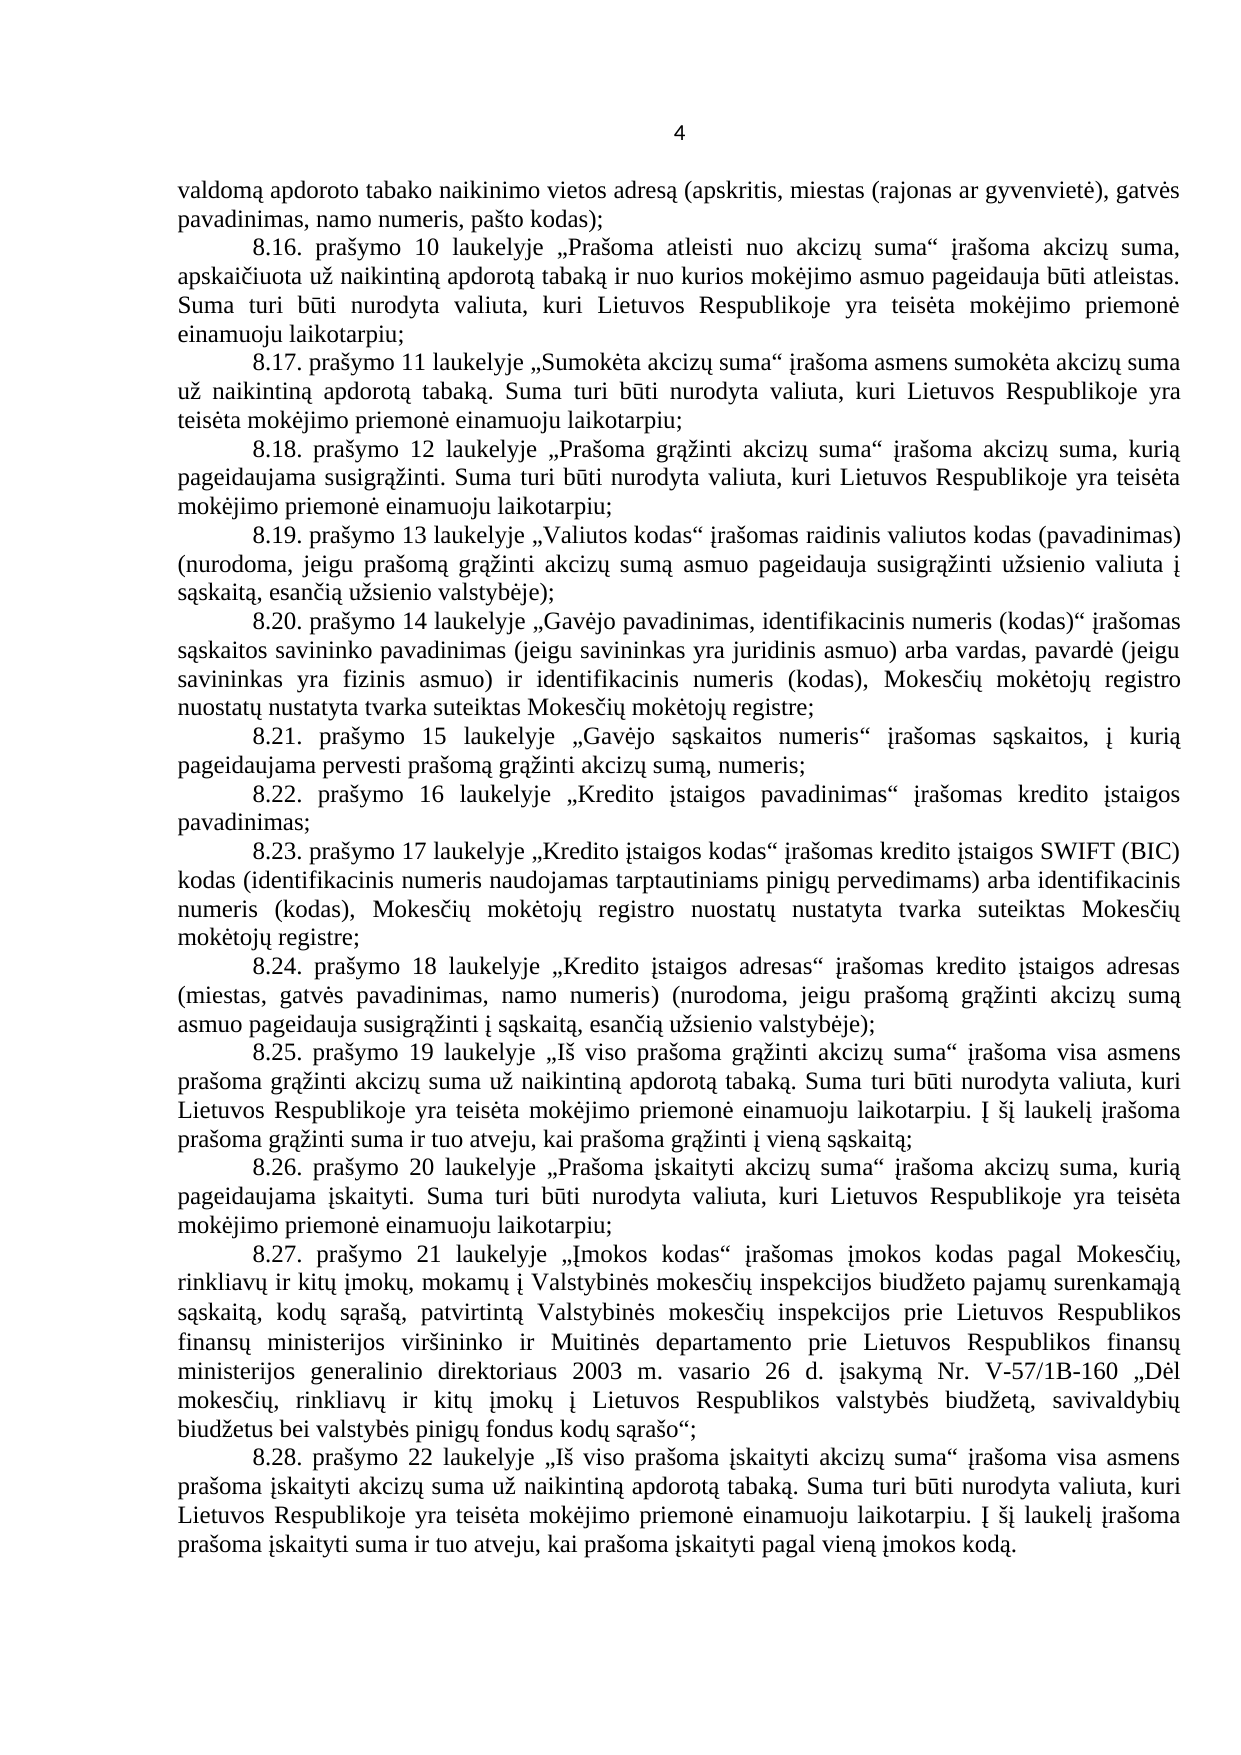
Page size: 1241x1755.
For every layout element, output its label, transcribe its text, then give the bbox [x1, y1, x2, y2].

text 8.19. prašymo 13 laukelyje „Valiutos kodas“ įrašomas raidinis valiutos kodas (pavadinimas) (nurodoma, jeigu prašomą grąžinti akcizų sumą asmuo pageidauja susigrąžinti užsienio valiuta į sąskaitą, esančią užsienio valstybėje); [177, 520, 1181, 606]
text 8.17. prašymo 11 laukelyje „Sumokėta akcizų suma“ įrašoma asmens sumokėta akcizų suma už naikintiną apdorotą tabaką. Suma turi būti nurodyta valiuta, kuri Lietuvos Respublikoje yra teisėta mokėjimo priemonė einamuoju laikotarpiu; [177, 347, 1181, 434]
text 8.27. prašymo 21 laukelyje „Įmokos kodas“ įrašomas įmokos kodas pagal Mokesčių, rinkliavų ir kitų įmokų, mokamų į Valstybinės mokesčių inspekcijos biudžeto pajamų surenkamąją sąskaitą, kodų sąrašą, patvirtintą Valstybinės mokesčių inspekcijos prie Lietuvos Respublikos finansų ministerijos viršininko ir Muitinės departamento prie Lietuvos Respublikos finansų ministerijos generalinio direktoriaus 2003 m. vasario 26 d. įsakymą Nr. V-57/1B-160 „Dėl mokesčių, rinkliavų ir kitų įmokų į Lietuvos Respublikos valstybės biudžetą, savivaldybių biudžetus bei valstybės pinigų fondus kodų sąrašo“; [177, 1239, 1181, 1442]
text 8.24. prašymo 18 laukelyje „Kredito įstaigos adresas“ įrašomas kredito įstaigos adresas (miestas, gatvės pavadinimas, namo numeris) (nurodoma, jeigu prašomą grąžinti akcizų sumą asmuo pageidauja susigrąžinti į sąskaitą, esančią užsienio valstybėje); [177, 951, 1181, 1037]
text 8.22. prašymo 16 laukelyje „Kredito įstaigos pavadinimas“ įrašomas kredito įstaigos pavadinimas; [177, 779, 1181, 836]
text valdomą apdoroto tabako naikinimo vietos adresą (apskritis, miestas (rajonas ar gyvenvietė), gatvės pavadinimas, namo numeris, pašto kodas); [177, 175, 1181, 232]
text 8.16. prašymo 10 laukelyje „Prašoma atleisti nuo akcizų suma“ įrašoma akcizų suma, apskaičiuota už naikintiną apdorotą tabaką ir nuo kurios mokėjimo asmuo pageidauja būti atleistas. Suma turi būti nurodyta valiuta, kuri Lietuvos Respublikoje yra teisėta mokėjimo priemonė einamuoju laikotarpiu; [177, 232, 1181, 347]
text 8.18. prašymo 12 laukelyje „Prašoma grąžinti akcizų suma“ įrašoma akcizų suma, kurią pageidaujama susigrąžinti. Suma turi būti nurodyta valiuta, kuri Lietuvos Respublikoje yra teisėta mokėjimo priemonė einamuoju laikotarpiu; [177, 434, 1181, 520]
text 8.25. prašymo 19 laukelyje „Iš viso prašoma grąžinti akcizų suma“ įrašoma visa asmens prašoma grąžinti akcizų suma už naikintiną apdorotą tabaką. Suma turi būti nurodyta valiuta, kuri Lietuvos Respublikoje yra teisėta mokėjimo priemonė einamuoju laikotarpiu. Į šį laukelį įrašoma prašoma grąžinti suma ir tuo atveju, kai prašoma grąžinti į vieną sąskaitą; [177, 1037, 1181, 1152]
text 8.20. prašymo 14 laukelyje „Gavėjo pavadinimas, identifikacinis numeris (kodas)“ įrašomas sąskaitos savininko pavadinimas (jeigu savininkas yra juridinis asmuo) arba vardas, pavardė (jeigu savininkas yra fizinis asmuo) ir identifikacinis numeris (kodas), Mokesčių mokėtojų registro nuostatų nustatyta tvarka suteiktas Mokesčių mokėtojų registre; [177, 606, 1181, 721]
text 8.26. prašymo 20 laukelyje „Prašoma įskaityti akcizų suma“ įrašoma akcizų suma, kurią pageidaujama įskaityti. Suma turi būti nurodyta valiuta, kuri Lietuvos Respublikoje yra teisėta mokėjimo priemonė einamuoju laikotarpiu; [177, 1152, 1181, 1239]
text 8.23. prašymo 17 laukelyje „Kredito įstaigos kodas“ įrašomas kredito įstaigos SWIFT (BIC) kodas (identifikacinis numeris naudojamas tarptautiniams pinigų pervedimams) arba identifikacinis numeris (kodas), Mokesčių mokėtojų registro nuostatų nustatyta tvarka suteiktas Mokesčių mokėtojų registre; [177, 836, 1181, 951]
text 8.21. prašymo 15 laukelyje „Gavėjo sąskaitos numeris“ įrašomas sąskaitos, į kurią pageidaujama pervesti prašomą grąžinti akcizų sumą, numeris; [177, 721, 1181, 779]
text 8.28. prašymo 22 laukelyje „Iš viso prašoma įskaityti akcizų suma“ įrašoma visa asmens prašoma įskaityti akcizų suma už naikintiną apdorotą tabaką. Suma turi būti nurodyta valiuta, kuri Lietuvos Respublikoje yra teisėta mokėjimo priemonė einamuoju laikotarpiu. Į šį laukelį įrašoma prašoma įskaityti suma ir tuo atveju, kai prašoma įskaityti pagal vieną įmokos kodą. [177, 1442, 1181, 1557]
